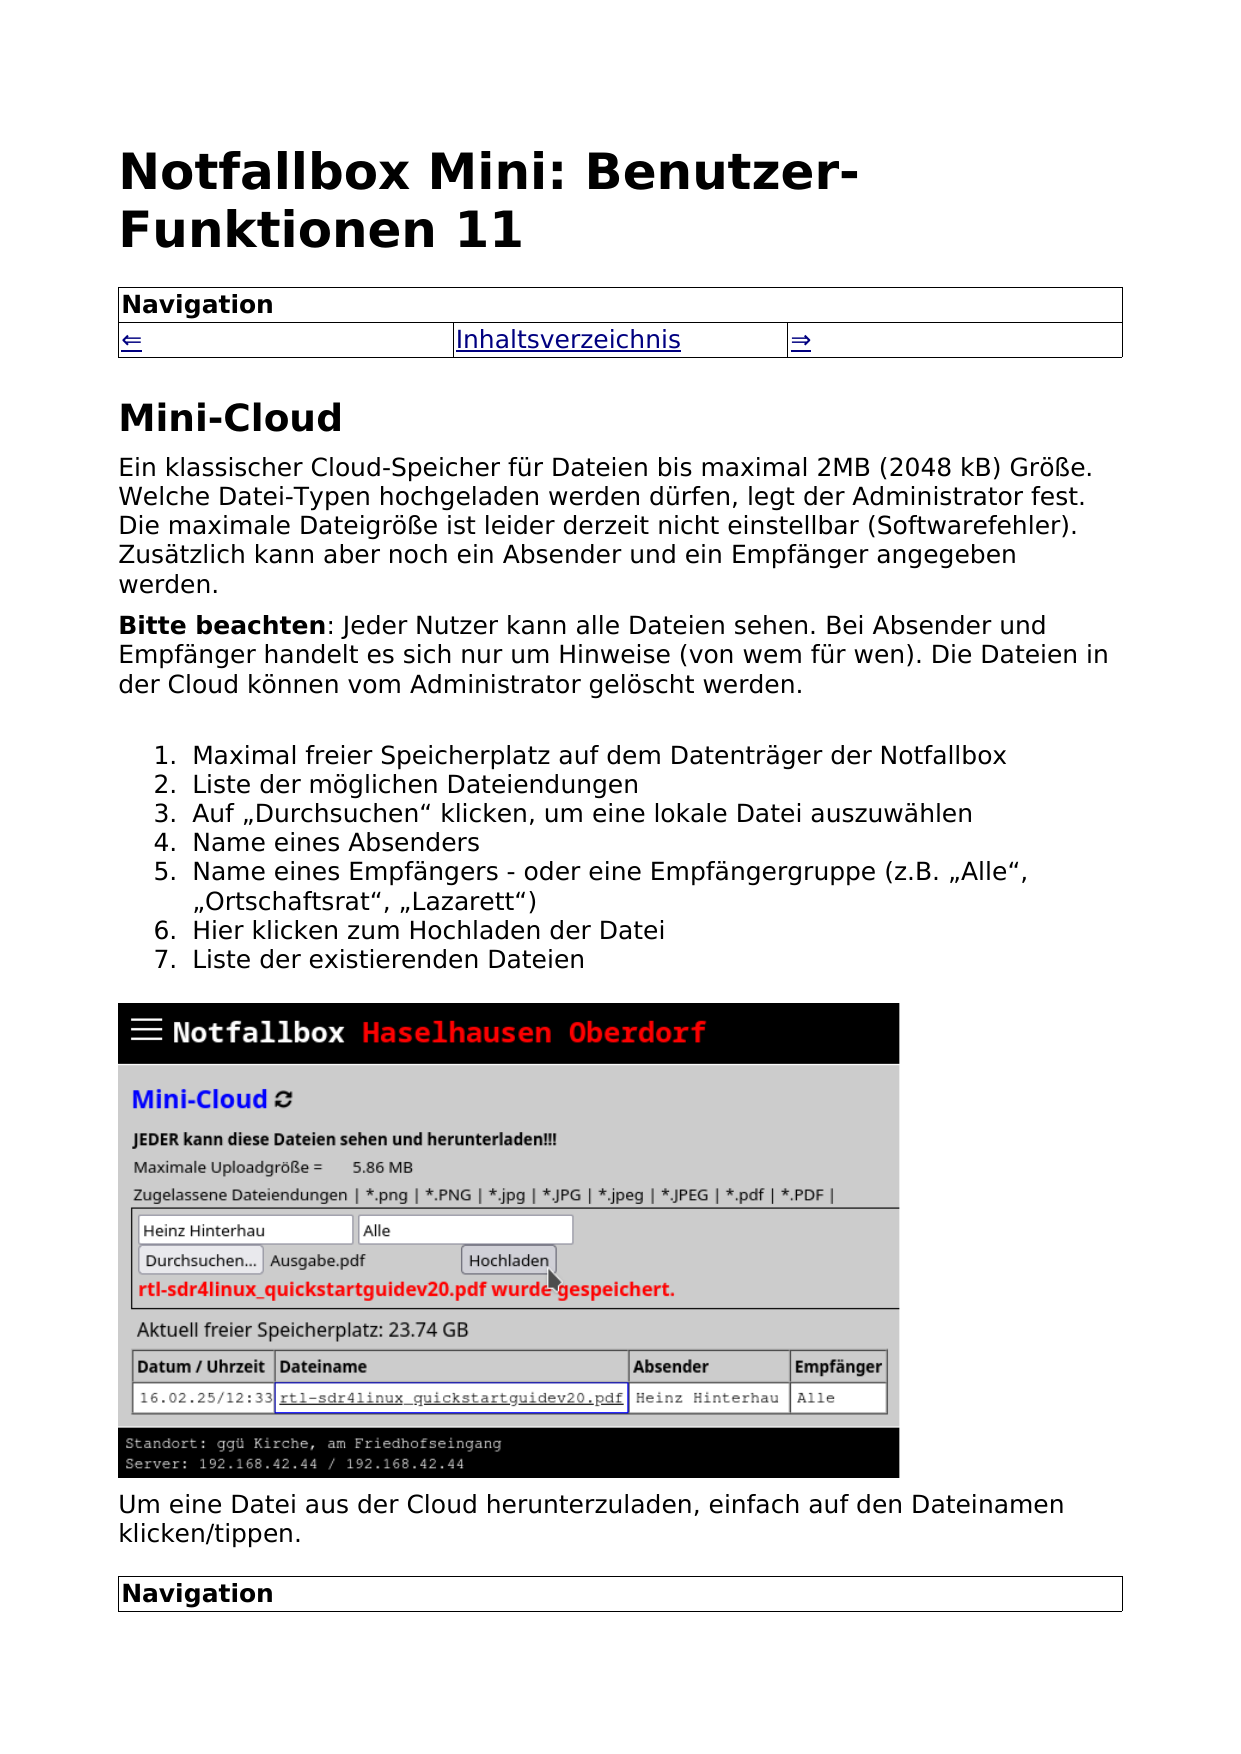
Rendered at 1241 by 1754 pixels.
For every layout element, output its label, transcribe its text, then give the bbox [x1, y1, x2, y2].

table_cell ⇐ [119, 323, 453, 357]
list Auf „Durchsuchen“ klicken, um eine lokale Datei auszuwählen [177, 799, 1122, 828]
subtitle Notfallbox Mini: Benutzer-Funktionen 11 [118, 143, 1122, 259]
table_header Navigation [119, 1577, 1122, 1611]
subtitle Mini-Cloud [118, 397, 1122, 441]
list Maximal freier Speicherplatz auf dem Datenträger der Notfallbox [177, 741, 1122, 770]
text Um eine Datei aus der Cloud herunterzuladen, einfach auf den Dateinamen klicken/tippen. [118, 1491, 1122, 1549]
list Name eines Absenders [177, 828, 1122, 858]
table_cell ⇒ [788, 323, 1122, 357]
list Liste der existierenden Dateien [177, 945, 1122, 974]
text Bitte beachten: Jeder Nutzer kann alle Dateien sehen. Bei Absender und Empfänger handelt es sich nur um Hinweise (von wem für wen). Die Dateien in der Cloud können vom Administrator gelöscht werden. [118, 611, 1122, 699]
table_header Navigation [119, 288, 1122, 322]
list Hier klicken zum Hochladen der Datei [177, 916, 1122, 945]
text Ein klassischer Cloud-Speicher für Dateien bis maximal 2MB (2048 kB) Größe. Welche Datei-Typen hochgeladen werden dürfen, legt der Administrator fest. Die maximale Dateigröße ist leider derzeit nicht einstellbar (Softwarefehler). Zusätzlich kann aber noch ein Absender und ein Empfänger angegeben werden. [118, 453, 1122, 599]
picture [118, 1003, 900, 1478]
list Name eines Empfängers - oder eine Empfängergruppe (z.B. „Alle“, „Ortschaftsrat“, „Lazarett“) [177, 858, 1122, 916]
list Liste der möglichen Dateiendungen [177, 770, 1122, 799]
table_cell Inhaltsverzeichnis [454, 323, 787, 357]
